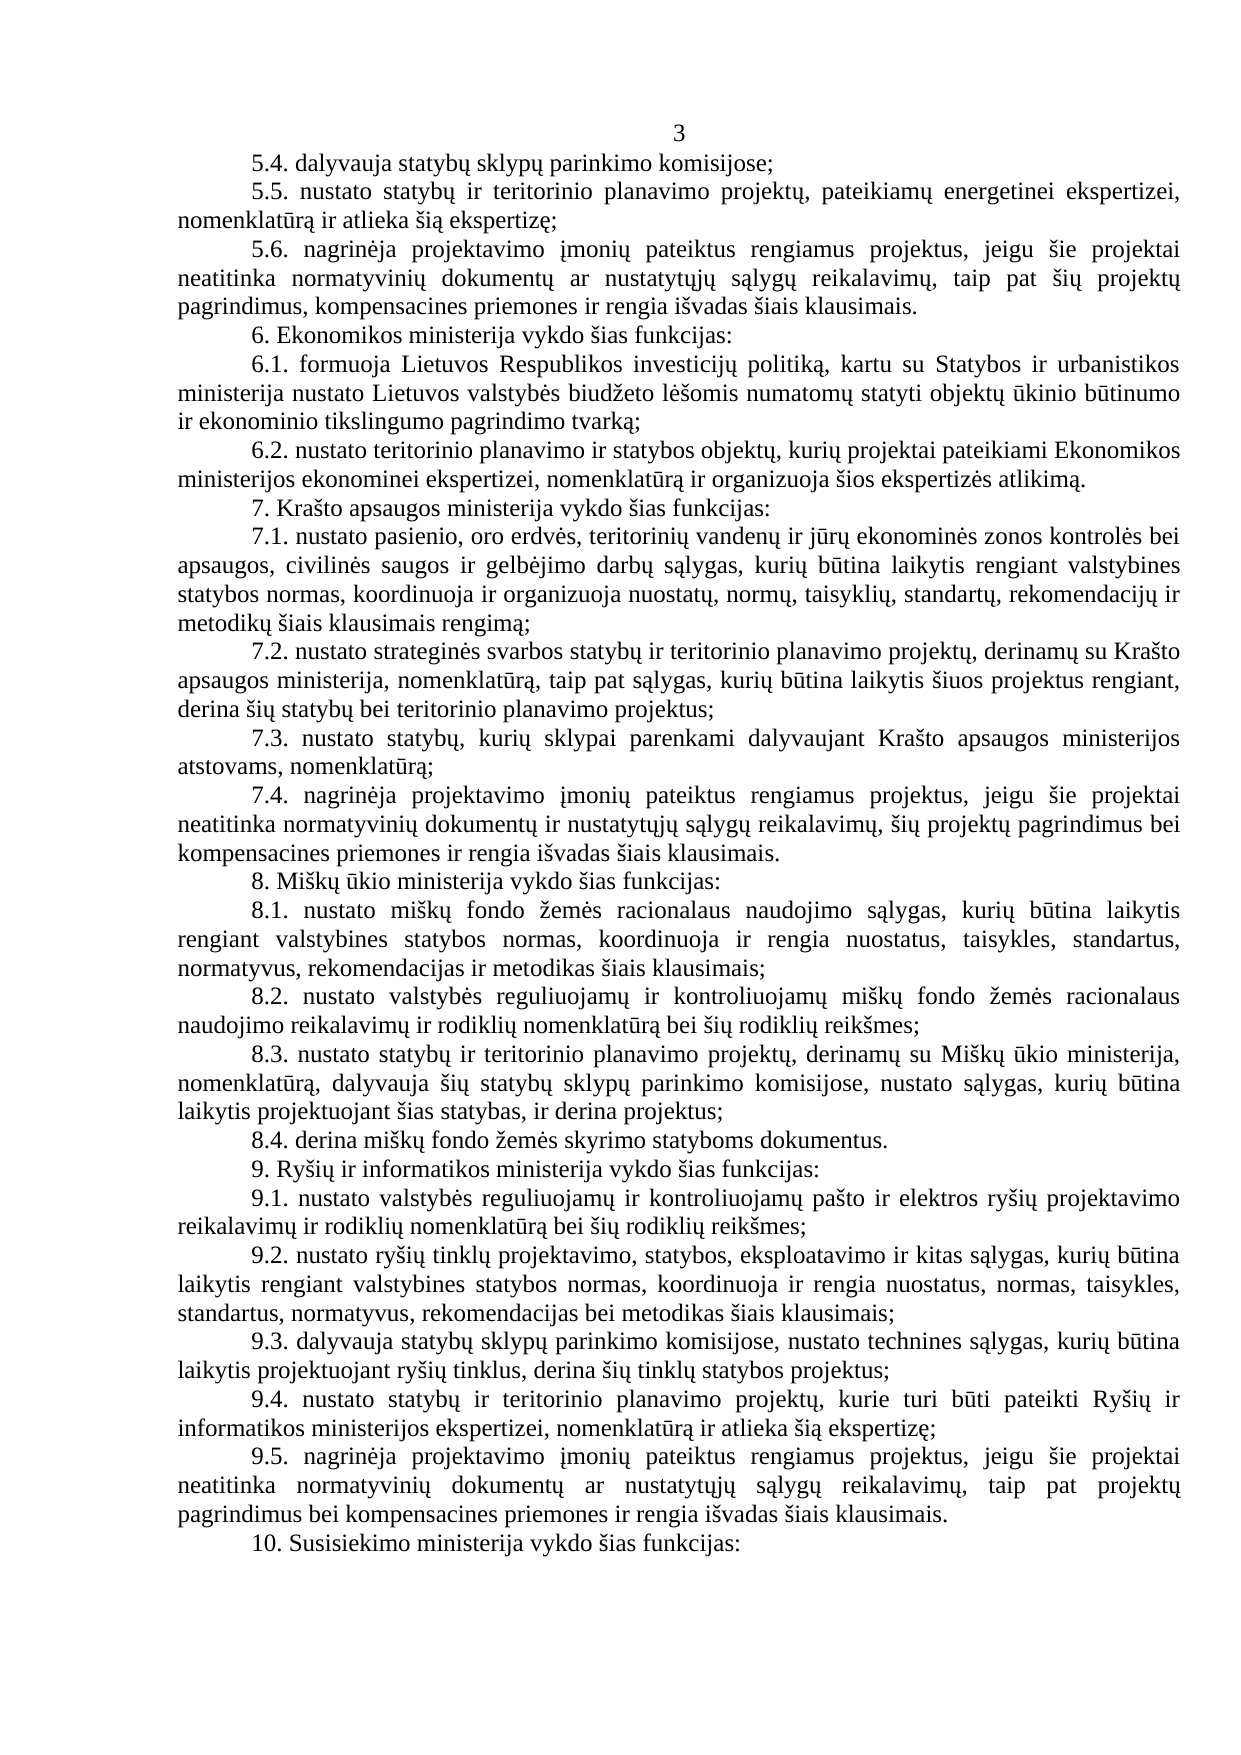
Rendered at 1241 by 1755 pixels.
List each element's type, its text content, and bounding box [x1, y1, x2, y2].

text 8. Miškų ūkio ministerija vykdo šias funkcijas: [177, 866, 1181, 895]
text 9.1. nustato valstybės reguliuojamų ir kontroliuojamų pašto ir elektros ryšių projektavimo reikalavimų ir rodiklių nomenklatūrą bei šių rodiklių reikšmes; [177, 1183, 1181, 1240]
text 7.1. nustato pasienio, oro erdvės, teritorinių vandenų ir jūrų ekonominės zonos kontrolės bei apsaugos, civilinės saugos ir gelbėjimo darbų sąlygas, kurių būtina laikytis rengiant valstybines statybos normas, koordinuoja ir organizuoja nuostatų, normų, taisyklių, standartų, rekomendacijų ir metodikų šiais klausimais rengimą; [177, 521, 1181, 636]
text 7.3. nustato statybų, kurių sklypai parenkami dalyvaujant Krašto apsaugos ministerijos atstovams, nomenklatūrą; [177, 723, 1181, 780]
text 9. Ryšių ir informatikos ministerija vykdo šias funkcijas: [177, 1154, 1181, 1183]
text 9.4. nustato statybų ir teritorinio planavimo projektų, kurie turi būti pateikti Ryšių ir informatikos ministerijos ekspertizei, nomenklatūrą ir atlieka šią ekspertizę; [177, 1384, 1181, 1441]
text 7. Krašto apsaugos ministerija vykdo šias funkcijas: [177, 493, 1181, 521]
text 8.2. nustato valstybės reguliuojamų ir kontroliuojamų miškų fondo žemės racionalaus naudojimo reikalavimų ir rodiklių nomenklatūrą bei šių rodiklių reikšmes; [177, 981, 1181, 1039]
text 8.3. nustato statybų ir teritorinio planavimo projektų, derinamų su Miškų ūkio ministerija, nomenklatūrą, dalyvauja šių statybų sklypų parinkimo komisijose, nustato sąlygas, kurių būtina laikytis projektuojant šias statybas, ir derina projektus; [177, 1039, 1181, 1125]
text 9.5. nagrinėja projektavimo įmonių pateiktus rengiamus projektus, jeigu šie projektai neatitinka normatyvinių dokumentų ar nustatytųjų sąlygų reikalavimų, taip pat projektų pagrindimus bei kompensacines priemones ir rengia išvadas šiais klausimais. [177, 1441, 1181, 1528]
text 6.2. nustato teritorinio planavimo ir statybos objektų, kurių projektai pateikiami Ekonomikos ministerijos ekonominei ekspertizei, nomenklatūrą ir organizuoja šios ekspertizės atlikimą. [177, 435, 1181, 493]
text 7.4. nagrinėja projektavimo įmonių pateiktus rengiamus projektus, jeigu šie projektai neatitinka normatyvinių dokumentų ir nustatytųjų sąlygų reikalavimų, šių projektų pagrindimus bei kompensacines priemones ir rengia išvadas šiais klausimais. [177, 780, 1181, 866]
text 6. Ekonomikos ministerija vykdo šias funkcijas: [177, 320, 1181, 349]
text 9.2. nustato ryšių tinklų projektavimo, statybos, eksploatavimo ir kitas sąlygas, kurių būtina laikytis rengiant valstybines statybos normas, koordinuoja ir rengia nuostatus, normas, taisykles, standartus, normatyvus, rekomendacijas bei metodikas šiais klausimais; [177, 1240, 1181, 1326]
text 7.2. nustato strateginės svarbos statybų ir teritorinio planavimo projektų, derinamų su Krašto apsaugos ministerija, nomenklatūrą, taip pat sąlygas, kurių būtina laikytis šiuos projektus rengiant, derina šių statybų bei teritorinio planavimo projektus; [177, 636, 1181, 723]
text 5.6. nagrinėja projektavimo įmonių pateiktus rengiamus projektus, jeigu šie projektai neatitinka normatyvinių dokumentų ar nustatytųjų sąlygų reikalavimų, taip pat šių projektų pagrindimus, kompensacines priemones ir rengia išvadas šiais klausimais. [177, 234, 1181, 320]
text 8.1. nustato miškų fondo žemės racionalaus naudojimo sąlygas, kurių būtina laikytis rengiant valstybines statybos normas, koordinuoja ir rengia nuostatus, taisykles, standartus, normatyvus, rekomendacijas ir metodikas šiais klausimais; [177, 895, 1181, 981]
text 9.3. dalyvauja statybų sklypų parinkimo komisijose, nustato technines sąlygas, kurių būtina laikytis projektuojant ryšių tinklus, derina šių tinklų statybos projektus; [177, 1326, 1181, 1384]
text 10. Susisiekimo ministerija vykdo šias funkcijas: [177, 1528, 1181, 1556]
text 6.1. formuoja Lietuvos Respublikos investicijų politiką, kartu su Statybos ir urbanistikos ministerija nustato Lietuvos valstybės biudžeto lėšomis numatomų statyti objektų ūkinio būtinumo ir ekonominio tikslingumo pagrindimo tvarką; [177, 349, 1181, 435]
text 5.5. nustato statybų ir teritorinio planavimo projektų, pateikiamų energetinei ekspertizei, nomenklatūrą ir atlieka šią ekspertizę; [177, 176, 1181, 234]
text 8.4. derina miškų fondo žemės skyrimo statyboms dokumentus. [177, 1125, 1181, 1154]
text 5.4. dalyvauja statybų sklypų parinkimo komisijose; [177, 148, 1181, 176]
